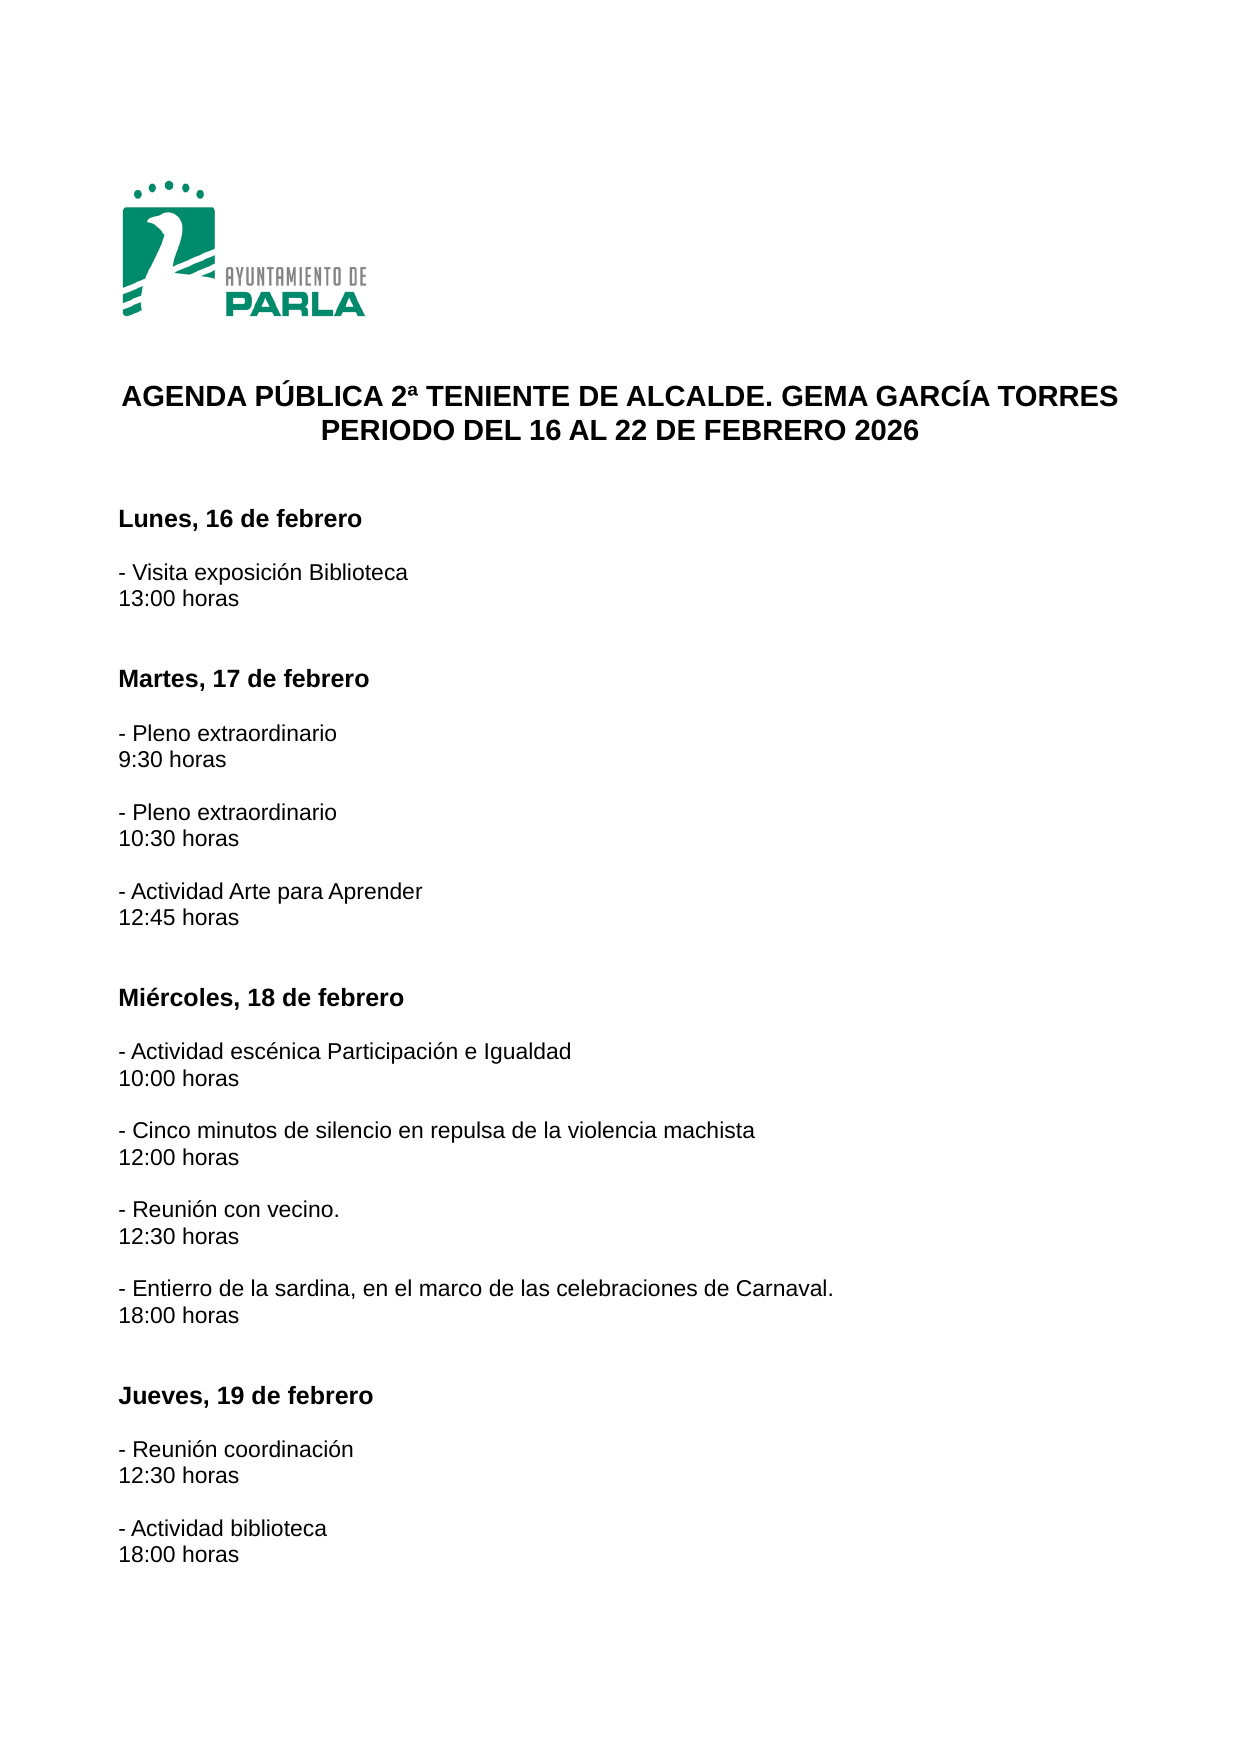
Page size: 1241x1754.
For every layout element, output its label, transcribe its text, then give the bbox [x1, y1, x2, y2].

text - Actividad escénica Participación e Igualdad [118, 1038, 1122, 1064]
text - Actividad biblioteca [118, 1515, 1122, 1541]
text - Entierro de la sardina, en el marco de las celebraciones de Carnaval. [118, 1275, 1122, 1302]
text - Pleno extraordinario [118, 719, 1122, 746]
text Lunes, 16 de febrero [118, 504, 1122, 533]
text 10:00 horas [118, 1064, 1122, 1091]
text AGENDA PÚBLICA 2ª TENIENTE DE ALCALDE. GEMA GARCÍA TORRES [118, 379, 1122, 413]
text 12:30 horas [118, 1223, 1122, 1249]
text 12:00 horas [118, 1143, 1122, 1170]
text 10:30 horas [118, 825, 1122, 851]
text - Actividad Arte para Aprender [118, 878, 1122, 904]
text - Visita exposición Biblioteca [118, 559, 1122, 585]
text - Pleno extraordinario [118, 798, 1122, 825]
text 13:00 horas [118, 585, 1122, 612]
picture [119, 177, 371, 320]
text - Cinco minutos de silencio en repulsa de la violencia machista [118, 1117, 1122, 1143]
text 12:30 horas [118, 1462, 1122, 1488]
text Jueves, 19 de febrero [118, 1381, 1122, 1409]
text 18:00 horas [118, 1302, 1122, 1328]
text 9:30 horas [118, 746, 1122, 772]
text - Reunión coordinación [118, 1436, 1122, 1462]
text 12:45 horas [118, 904, 1122, 930]
text 18:00 horas [118, 1541, 1122, 1568]
text Martes, 17 de febrero [118, 664, 1122, 693]
text PERIODO DEL 16 AL 22 DE FEBRERO 2026 [118, 413, 1122, 446]
text - Reunión con vecino. [118, 1196, 1122, 1223]
text Miércoles, 18 de febrero [118, 983, 1122, 1012]
